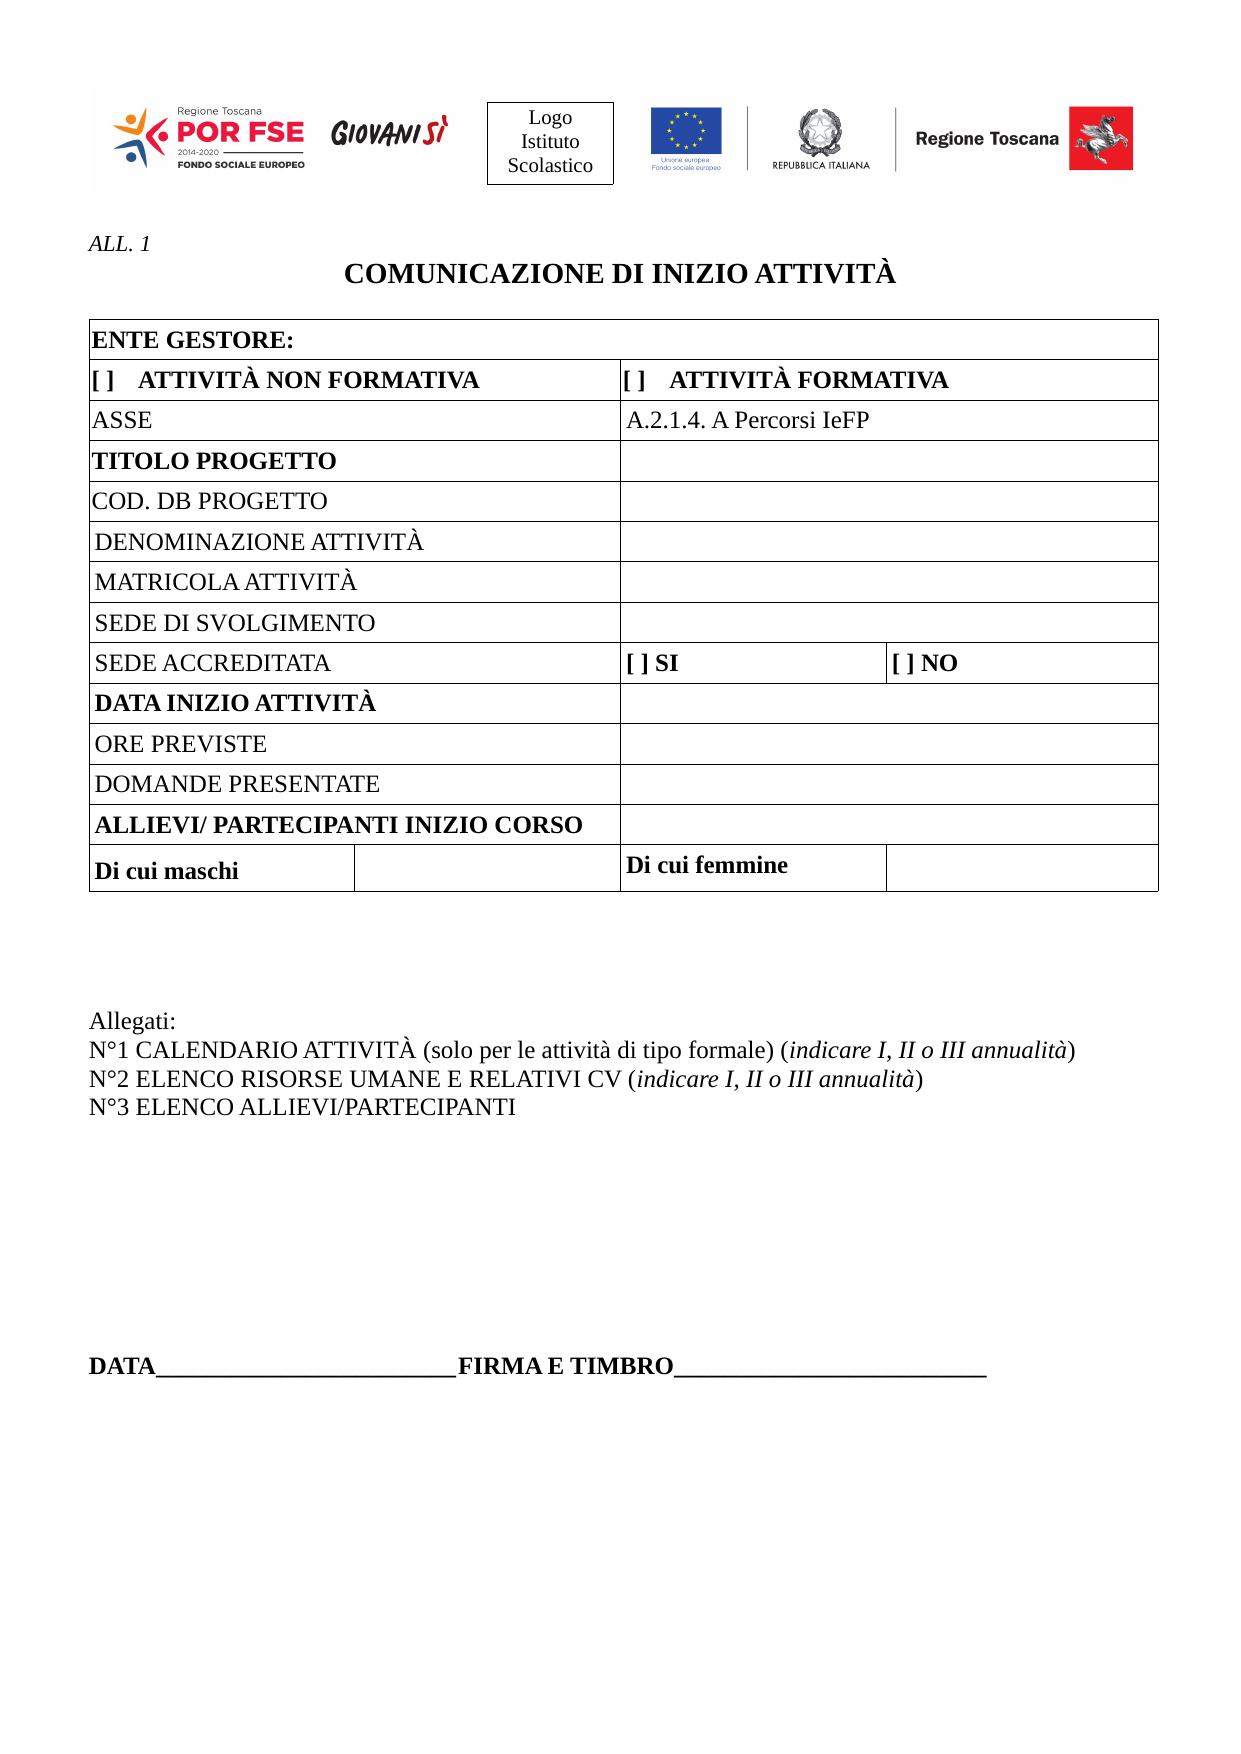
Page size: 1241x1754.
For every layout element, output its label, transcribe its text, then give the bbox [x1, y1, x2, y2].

table_cell [ ] SI [621, 643, 886, 683]
text Logo [490, 105, 610, 129]
subtitle COMUNICAZIONE DI INIZIO ATTIVITÀ [89, 257, 1152, 290]
text Allegati: [89, 1006, 1152, 1035]
table_cell Di cui femmine [621, 845, 886, 891]
table_cell TITOLO PROGETTO [90, 441, 620, 481]
text N°3 ELENCO ALLIEVI/PARTECIPANTI [89, 1092, 1152, 1121]
table_cell [621, 562, 1158, 602]
table_cell [ ] ATTIVITÀ NON FORMATIVA [90, 360, 620, 400]
table_cell [ ] ATTIVITÀ FORMATIVA [621, 360, 1158, 400]
table_cell MATRICOLA ATTIVITÀ [90, 562, 620, 602]
table_cell [ ] NO [887, 643, 1158, 683]
table_cell ASSE [90, 401, 620, 440]
table_cell [621, 765, 1158, 804]
table_cell SEDE ACCREDITATA [90, 643, 620, 683]
table_cell [621, 522, 1158, 561]
table_cell [621, 482, 1158, 521]
table_cell Di cui maschi [90, 845, 354, 891]
table_cell SEDE DI SVOLGIMENTO [90, 603, 620, 642]
table_cell ORE PREVISTE [90, 724, 620, 763]
table_cell DOMANDE PRESENTATE [90, 765, 620, 804]
table_cell ALLIEVI/ PARTECIPANTI INIZIO CORSO [90, 805, 620, 844]
table_cell DENOMINAZIONE ATTIVITÀ [90, 522, 620, 561]
text DATA________________________ FIRMA E TIMBRO_________________________ [89, 1351, 1152, 1380]
table_cell [355, 845, 620, 891]
table_cell [621, 441, 1158, 481]
table_cell DATA INIZIO ATTIVITÀ [90, 684, 620, 723]
table_cell [621, 684, 1158, 723]
table_cell [621, 724, 1158, 763]
text N°2 ELENCO RISORSE UMANE E RELATIVI CV (indicare I, II o III annualità) [89, 1064, 1152, 1092]
table_cell COD. DB PROGETTO [90, 482, 620, 521]
table_cell [887, 845, 1158, 891]
text ALL. 1 [89, 230, 1152, 257]
text Istituto Scolastico [490, 129, 610, 177]
text N°1 CALENDARIO ATTIVITÀ (solo per le attività di tipo formale) (indicare I, II o III annualità) [89, 1035, 1152, 1064]
table_cell [621, 805, 1158, 844]
table_cell A.2.1.4. A Percorsi IeFP [621, 401, 1158, 440]
table_header ENTE GESTORE: [90, 320, 1158, 359]
table_cell [621, 603, 1158, 642]
